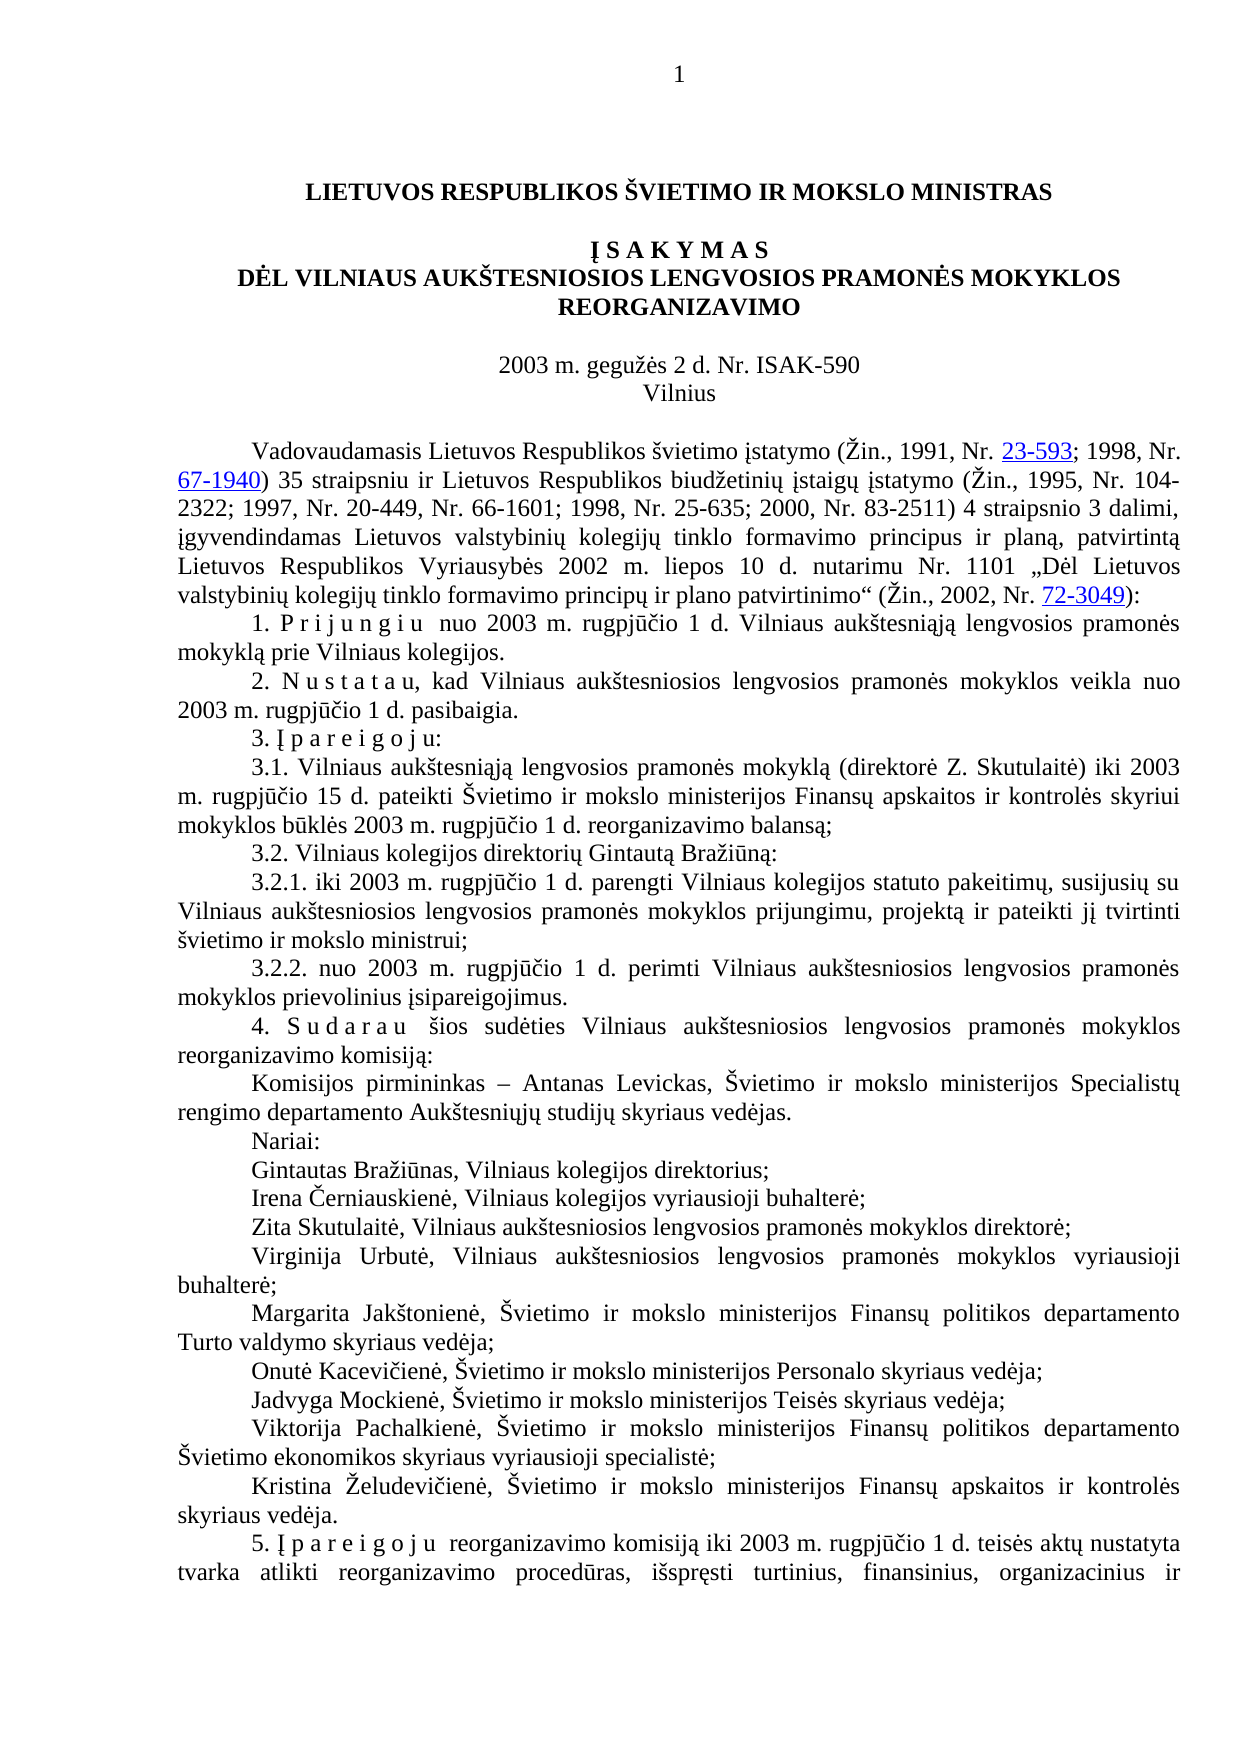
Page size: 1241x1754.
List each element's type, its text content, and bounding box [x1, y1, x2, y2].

text Onutė Kacevičienė, Švietimo ir mokslo ministerijos Personalo skyriaus vedėja; [177, 1356, 1181, 1385]
text 3.1. Vilniaus aukštesniąją lengvosios pramonės mokyklą (direktorė Z. Skutulaitė) iki 2003 m. rugpjūčio 15 d. pateikti Švietimo ir mokslo ministerijos Finansų apskaitos ir kontrolės skyriui mokyklos būklės 2003 m. rugpjūčio 1 d. reorganizavimo balansą; [177, 752, 1181, 838]
text Zita Skutulaitė, Vilniaus aukštesniosios lengvosios pramonės mokyklos direktorė; [177, 1212, 1181, 1241]
text 3.2.1. iki 2003 m. rugpjūčio 1 d. parengti Vilniaus kolegijos statuto pakeitimų, susijusių su Vilniaus aukštesniosios lengvosios pramonės mokyklos prijungimu, projektą ir pateikti jį tvirtinti švietimo ir mokslo ministrui; [177, 867, 1181, 953]
text Kristina Želudevičienė, Švietimo ir mokslo ministerijos Finansų apskaitos ir kontrolės skyriaus vedėja. [177, 1471, 1181, 1528]
text LIETUVOS RESPUBLIKOS ŠVIETIMO IR MOKSLO MINISTRAS [177, 177, 1181, 206]
text 3.2. Vilniaus kolegijos direktorių Gintautą Bražiūną: [177, 838, 1181, 867]
text Komisijos pirmininkas – Antanas Levickas, Švietimo ir mokslo ministerijos Specialistų rengimo departamento Aukštesniųjų studijų skyriaus vedėjas. [177, 1068, 1181, 1126]
text Virginija Urbutė, Vilniaus aukštesniosios lengvosios pramonės mokyklos vyriausioji buhalterė; [177, 1241, 1181, 1298]
text Viktorija Pachalkienė, Švietimo ir mokslo ministerijos Finansų politikos departamento Švietimo ekonomikos skyriaus vyriausioji specialistė; [177, 1413, 1181, 1471]
text 4. Sudarau šios sudėties Vilniaus aukštesniosios lengvosios pramonės mokyklos reorganizavimo komisiją: [177, 1011, 1181, 1068]
text Jadvyga Mockienė, Švietimo ir mokslo ministerijos Teisės skyriaus vedėja; [177, 1385, 1181, 1413]
text 1. Prijungiu nuo 2003 m. rugpjūčio 1 d. Vilniaus aukštesniąją lengvosios pramonės mokyklą prie Vilniaus kolegijos. [177, 608, 1181, 666]
text 3. Įpareigoju: [177, 723, 1181, 752]
text 2. Nustatau, kad Vilniaus aukštesniosios lengvosios pramonės mokyklos veikla nuo 2003 m. rugpjūčio 1 d. pasibaigia. [177, 666, 1181, 723]
text DĖL VILNIAUS AUKŠTESNIOSIOS LENGVOSIOS PRAMONĖS MOKYKLOS REORGANIZAVIMO [177, 263, 1181, 321]
text Irena Černiauskienė, Vilniaus kolegijos vyriausioji buhalterė; [177, 1183, 1181, 1212]
text Margarita Jakštonienė, Švietimo ir mokslo ministerijos Finansų politikos departamento Turto valdymo skyriaus vedėja; [177, 1298, 1181, 1356]
text Gintautas Bražiūnas, Vilniaus kolegijos direktorius; [177, 1155, 1181, 1183]
text Į S A K Y M A S [177, 235, 1181, 263]
text 2003 m. gegužės 2 d. Nr. ISAK-590 [177, 350, 1181, 378]
text 5. Įpareigoju reorganizavimo komisiją iki 2003 m. rugpjūčio 1 d. teisės aktų nustatyta tvarka atlikti reorganizavimo procedūras, išspręsti turtinius, finansinius, organizacinius ir [177, 1528, 1181, 1586]
text Vilnius [177, 378, 1181, 407]
text Nariai: [177, 1126, 1181, 1155]
text 3.2.2. nuo 2003 m. rugpjūčio 1 d. perimti Vilniaus aukštesniosios lengvosios pramonės mokyklos prievolinius įsipareigojimus. [177, 953, 1181, 1011]
text Vadovaudamasis Lietuvos Respublikos švietimo įstatymo (Žin., 1991, Nr. 23-593; 1998, Nr. 67-1940) 35 straipsniu ir Lietuvos Respublikos biudžetinių įstaigų įstatymo (Žin., 1995, Nr. 104- 2322; 1997, Nr. 20-449, Nr. 66-1601; 1998, Nr. 25-635; 2000, Nr. 83-2511) 4 straipsnio 3 dalimi, įgyvendindamas Lietuvos valstybinių kolegijų tinklo formavimo principus ir planą, patvirtintą Lietuvos Respublikos Vyriausybės 2002 m. liepos 10 d. nutarimu Nr. 1101 „Dėl Lietuvos valstybinių kolegijų tinklo formavimo principų ir plano patvirtinimo“ (Žin., 2002, Nr. 72-3049): [177, 436, 1181, 608]
